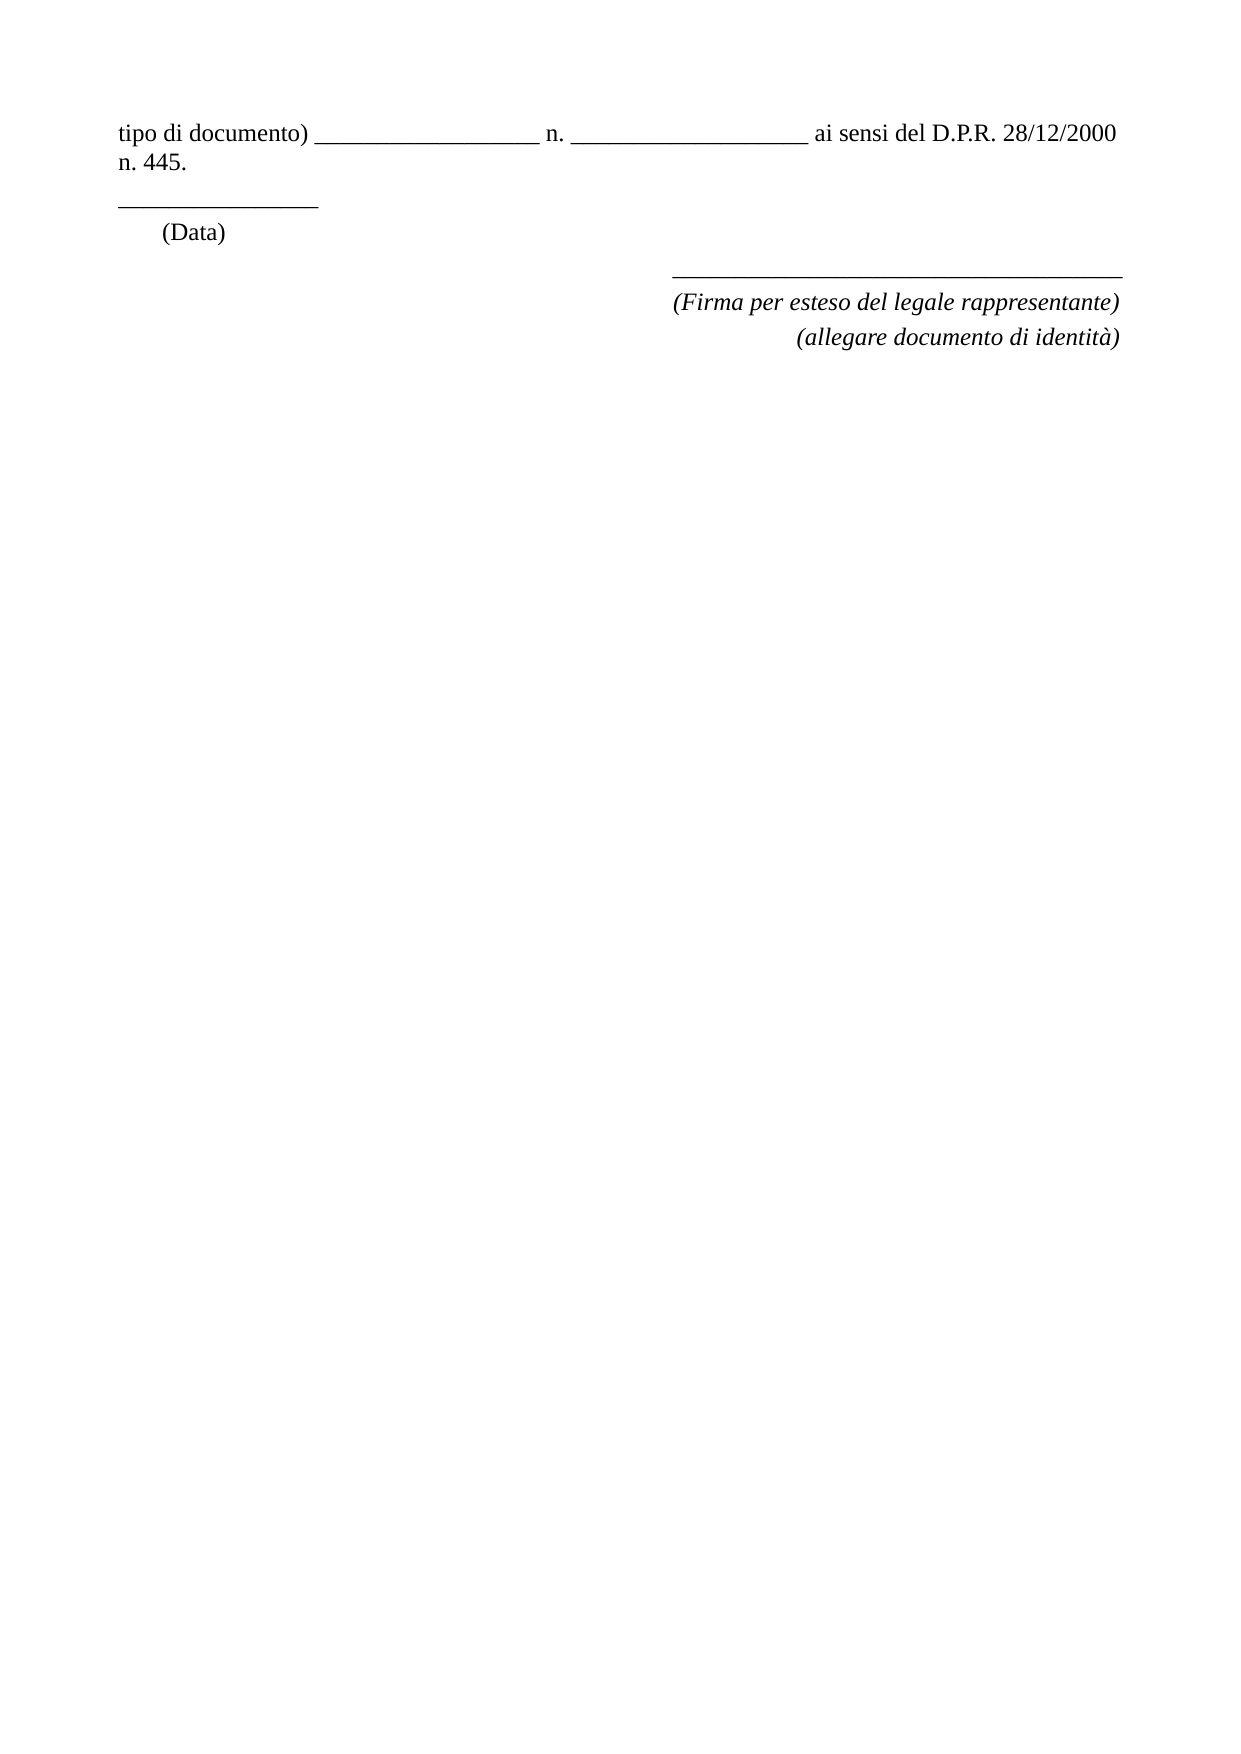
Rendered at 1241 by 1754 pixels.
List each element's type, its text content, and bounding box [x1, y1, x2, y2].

text tipo di documento) __________________ n. ___________________ ai sensi del D.P.R. 28/12/2000 n. 445. [118, 118, 1122, 176]
text (Data) [118, 217, 1122, 246]
text ________________ [118, 182, 1122, 211]
text (Firma per esteso del legale rappresentante) [118, 287, 1122, 316]
text ____________________________________ [118, 252, 1122, 281]
text (allegare documento di identità) [118, 322, 1122, 351]
